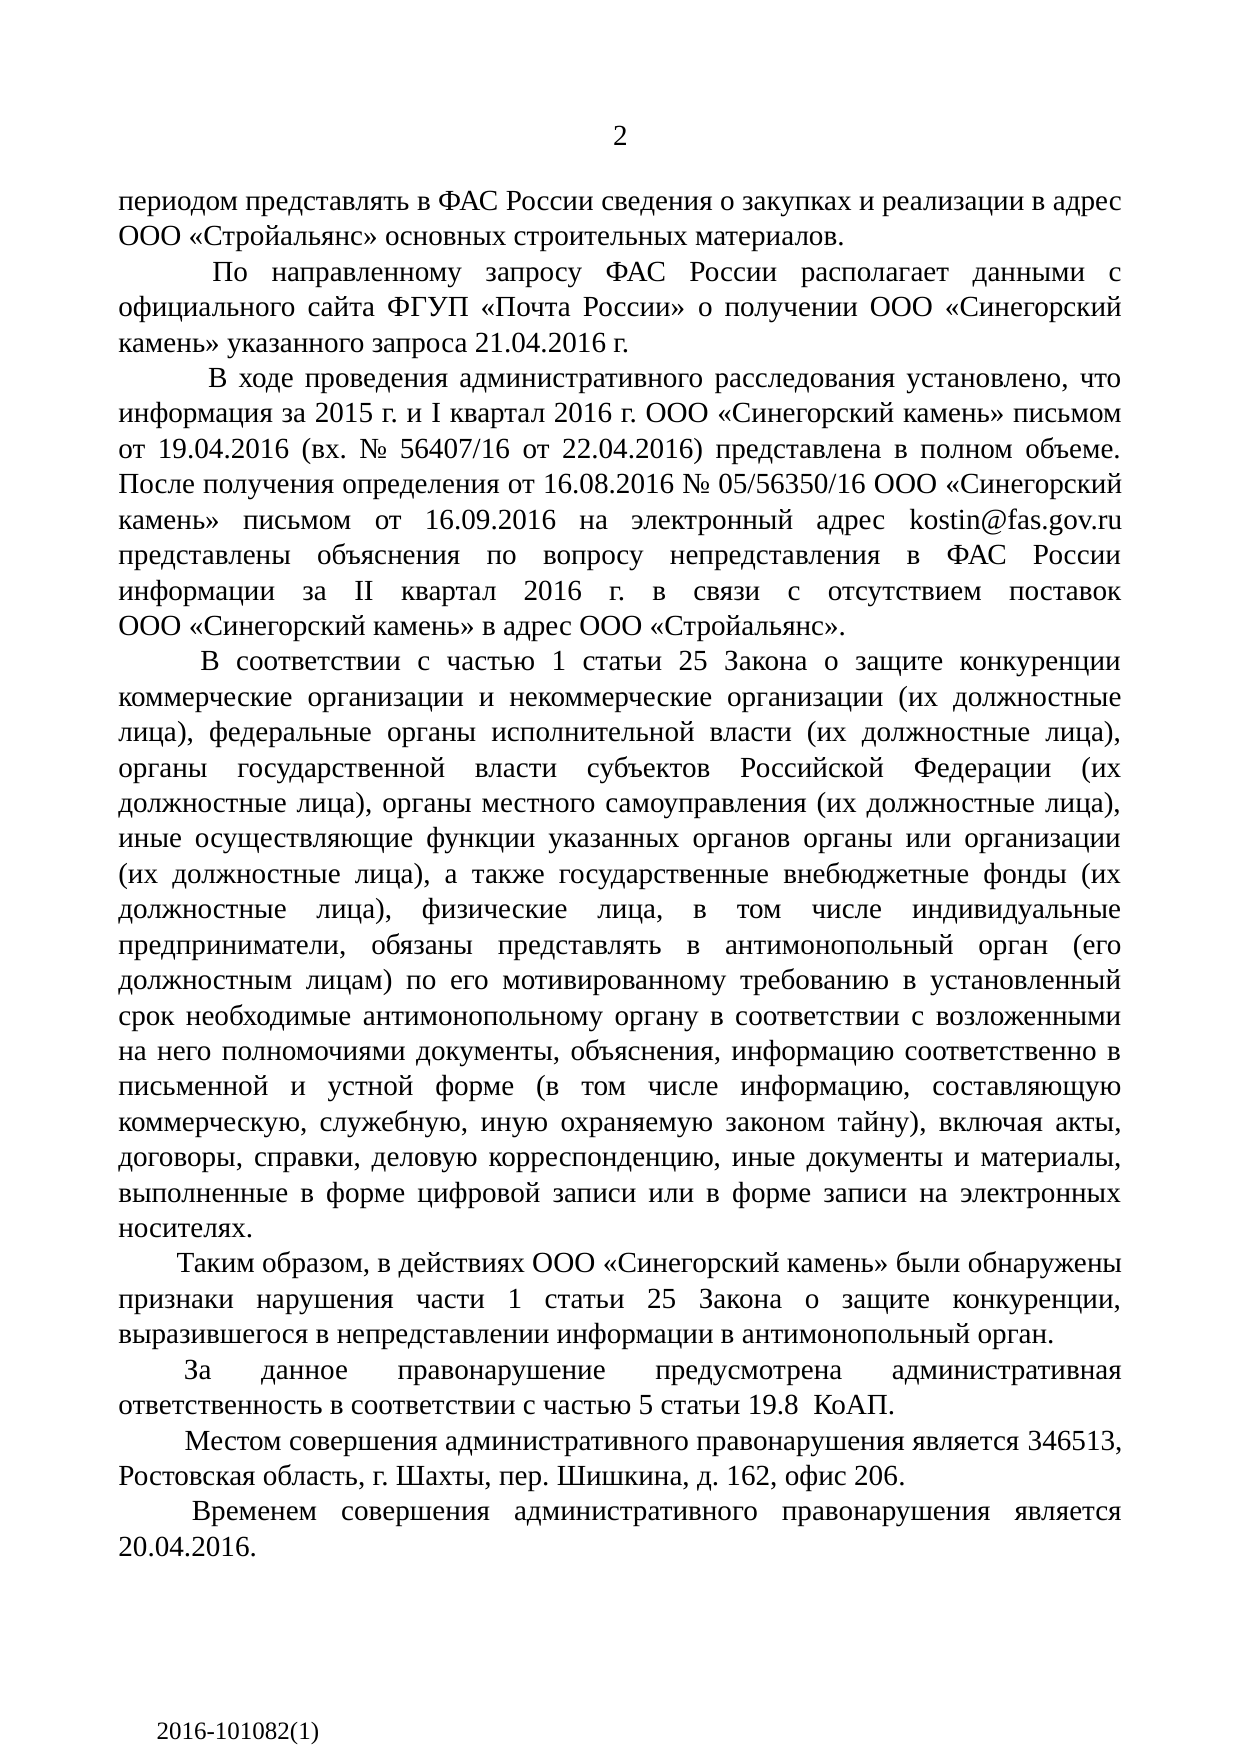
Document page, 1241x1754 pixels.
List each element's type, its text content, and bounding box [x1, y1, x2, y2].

list Таким образом, в действиях ООО «Синегорский камень» были обнаружены признаки нарушения части 1 статьи 25 Закона о защите конкуренции, выразившегося в непредставлении информации в антимонопольный орган. [118, 1244, 1122, 1350]
list За данное правонарушение предусмотрена административная ответственность в соответствии с частью 5 статьи 19.8 КоАП. [118, 1350, 1122, 1421]
list В соответствии с частью 1 статьи 25 Закона о защите конкуренции коммерческие организации и некоммерческие организации (их должностные лица), федеральные органы исполнительной власти (их должностные лица), органы государственной власти субъектов Российской Федерации (их должностные лица), органы местного самоуправления (их должностные лица), иные осуществляющие функции указанных органов органы или организации (их должностные лица), а также государственные внебюджетные фонды (их должностные лица), физические лица, в том числе индивидуальные предприниматели, обязаны представлять в антимонопольный орган (его должностным лицам) по его мотивированному требованию в установленный срок необходимые антимонопольному органу в соответствии с возложенными на него полномочиями документы, объяснения, информацию соответственно в письменной и устной форме (в том числе информацию, составляющую коммерческую, служебную, иную охраняемую законом тайну), включая акты, договоры, справки, деловую корреспонденцию, иные документы и материалы, выполненные в форме цифровой записи или в форме записи на электронных носителях. [118, 642, 1122, 1244]
text Временем совершения административного правонарушения является 20.04.2016. [118, 1492, 1122, 1562]
text периодом представлять в ФАС России сведения о закупках и реализации в адрес ООО «Стройальянс» основных строительных материалов. [118, 181, 1122, 252]
list Местом совершения административного правонарушения является 346513, Ростовская область, г. Шахты, пер. Шишкина, д. 162, офис 206. [118, 1421, 1122, 1492]
list По направленному запросу ФАС России располагает данными с официального сайта ФГУП «Почта России» о получении ООО «Синегорский камень» указанного запроса 21.04.2016 г. [118, 252, 1122, 358]
list В ходе проведения административного расследования установлено, что информация за 2015 г. и I квартал 2016 г. ООО «Синегорский камень» письмом от 19.04.2016 (вх. № 56407/16 от 22.04.2016) представлена в полном объеме. После получения определения от 16.08.2016 № 05/56350/16 ООО «Синегорский камень» письмом от 16.09.2016 на электронный адрес kostin@fas.gov.ru представлены объяснения по вопросу непредставления в ФАС России информации за II квартал 2016 г. в связи с отсутствием поставок ООО «Синегорский камень» в адрес ООО «Стройальянс». [118, 358, 1122, 642]
